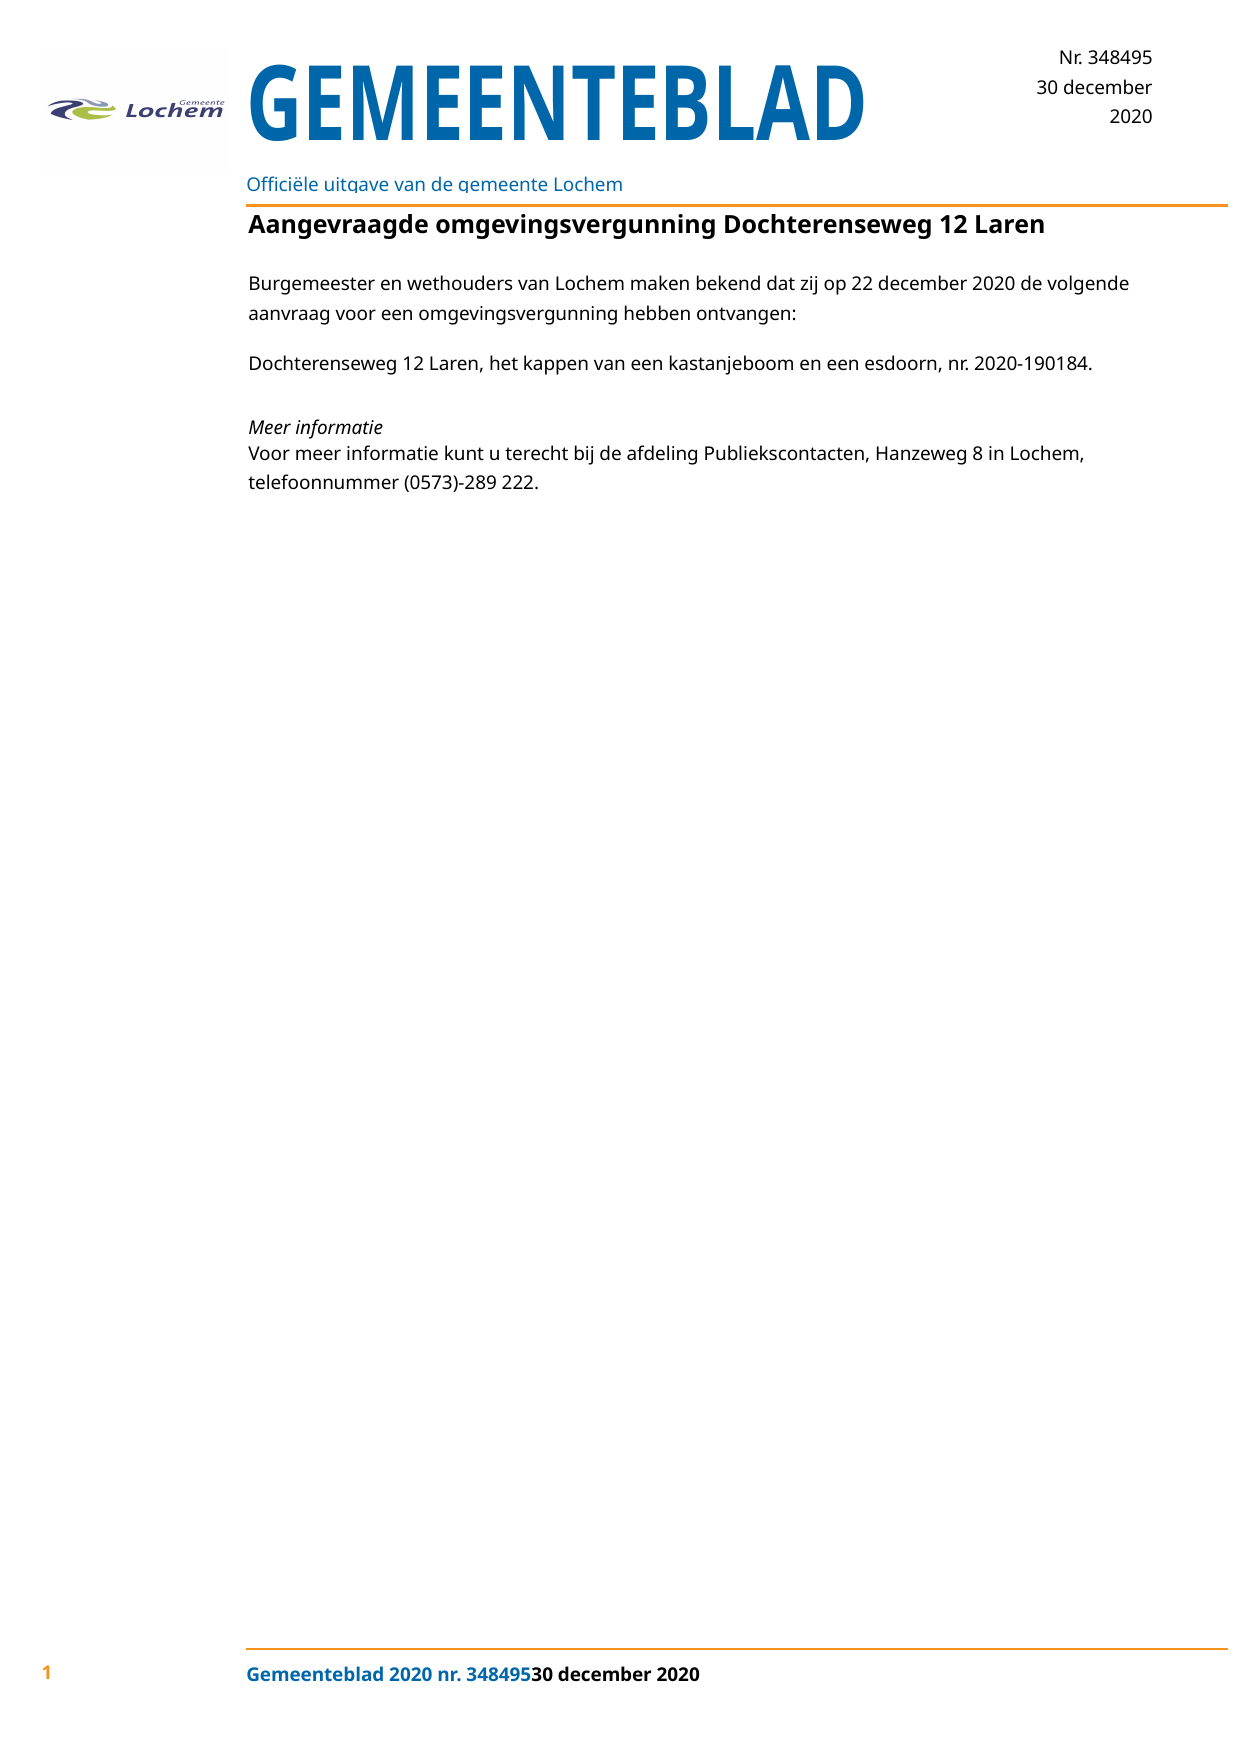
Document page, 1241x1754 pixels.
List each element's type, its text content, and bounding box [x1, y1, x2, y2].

text Burgemeester en wethouders van Lochem maken bekend dat zij op 22 december 2020 de volgende aanvraag voor een omgevingsvergunning hebben ontvangen: [248, 270, 1152, 326]
text Voor meer informatie kunt u terecht bij de afdeling Publiekscontacten, Hanzeweg 8 in Lochem, telefoonnummer (0573)-289 222. [248, 440, 1152, 495]
text Dochterenseweg 12 Laren, het kappen van een kastanjeboom en een esdoorn, nr. 2020-190184. [248, 350, 1152, 376]
text Meer informatie [248, 414, 1152, 440]
picture [41, 47, 231, 172]
text Aangevraagde omgevingsvergunning Dochterenseweg 12 Laren [248, 207, 1152, 241]
